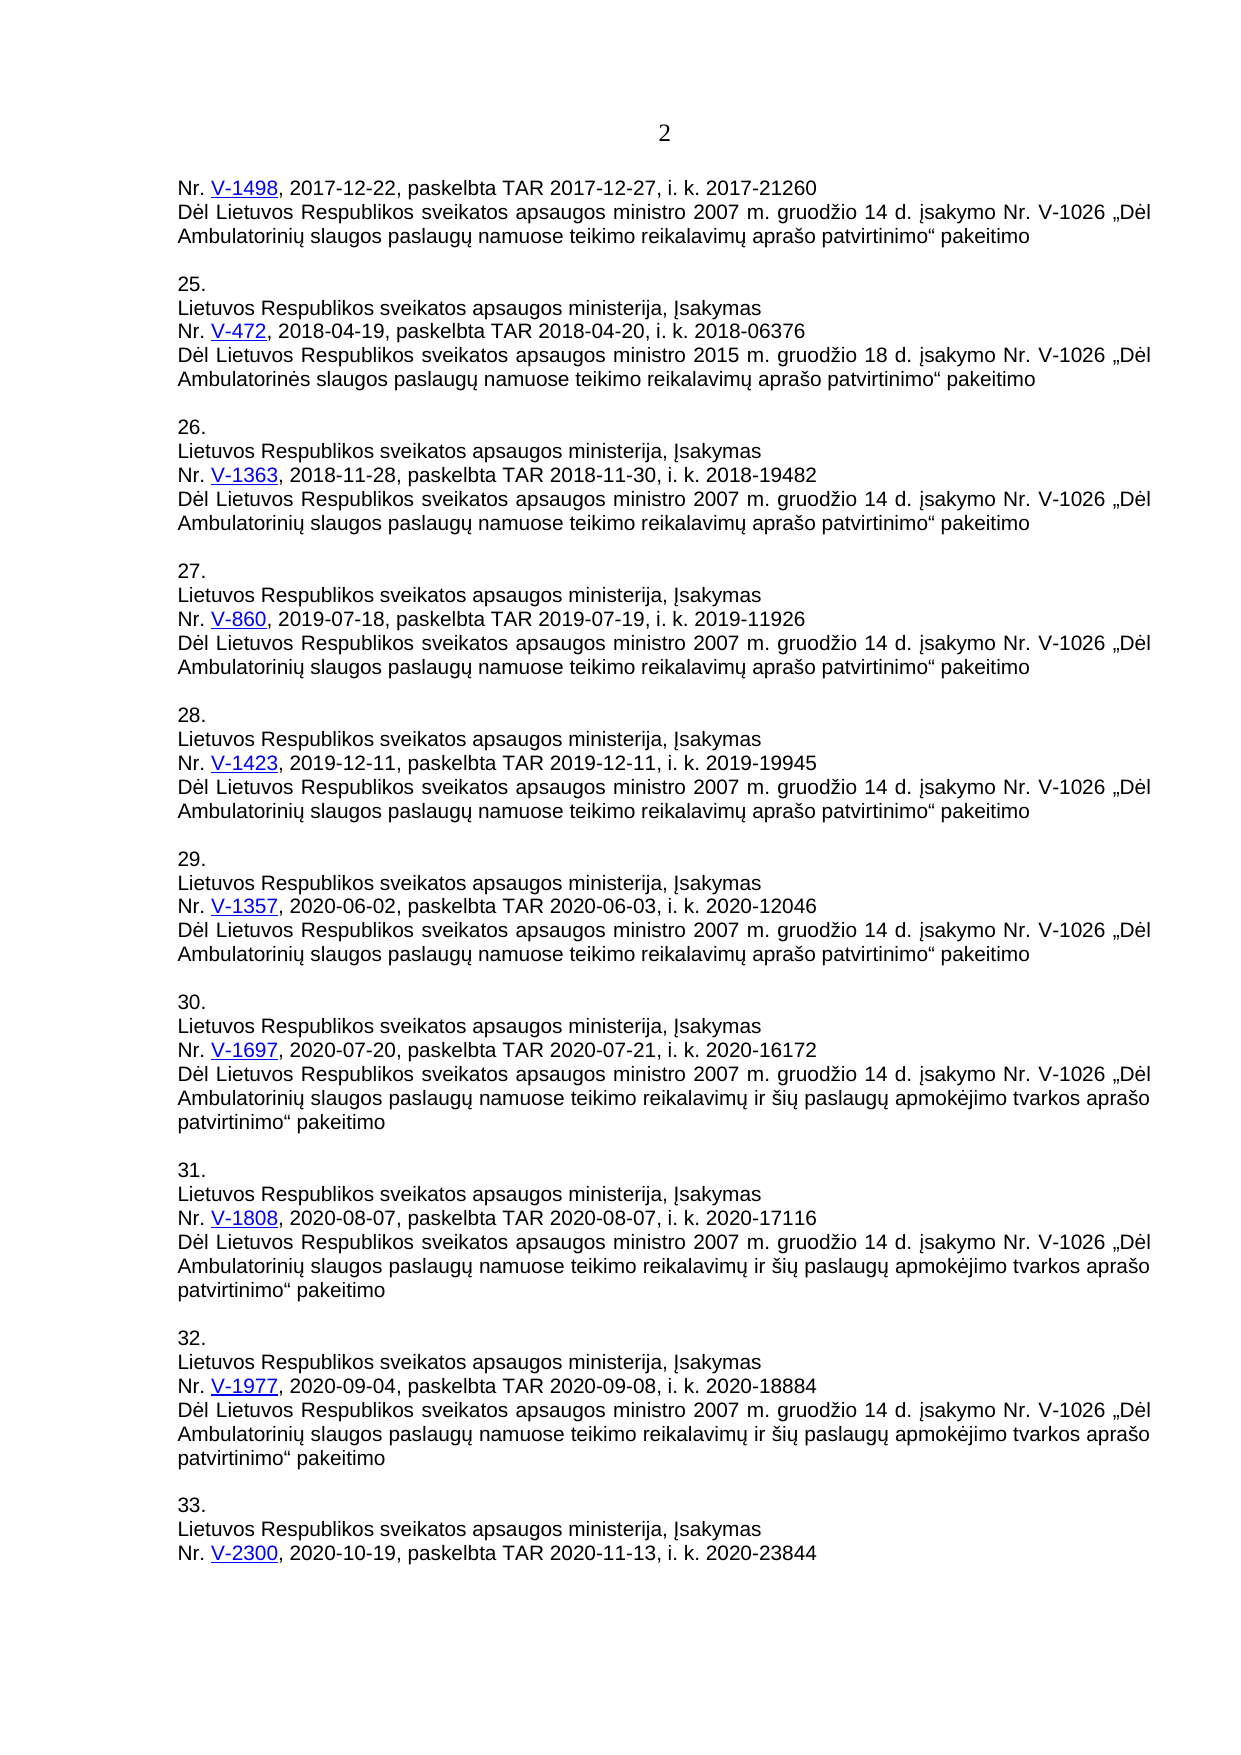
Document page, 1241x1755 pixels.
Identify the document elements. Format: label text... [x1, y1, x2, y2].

text Dėl Lietuvos Respublikos sveikatos apsaugos ministro 2015 m. gruodžio 18 d. įsakymo Nr. V-1026 „Dėl Ambulatorinės slaugos paslaugų namuose teikimo reikalavimų aprašo patvirtinimo“ pakeitimo [177, 343, 1152, 391]
text Nr. V-1498, 2017-12-22, paskelbta TAR 2017-12-27, i. k. 2017-21260 [177, 176, 1152, 199]
text Dėl Lietuvos Respublikos sveikatos apsaugos ministro 2007 m. gruodžio 14 d. įsakymo Nr. V-1026 „Dėl Ambulatorinių slaugos paslaugų namuose teikimo reikalavimų ir šių paslaugų apmokėjimo tvarkos aprašo patvirtinimo“ pakeitimo [177, 1230, 1152, 1302]
text 26. [177, 415, 1152, 439]
text Lietuvos Respublikos sveikatos apsaugos ministerija, Įsakymas [177, 295, 1152, 319]
text Lietuvos Respublikos sveikatos apsaugos ministerija, Įsakymas [177, 583, 1152, 607]
text Nr. V-2300, 2020-10-19, paskelbta TAR 2020-11-13, i. k. 2020-23844 [177, 1541, 1152, 1565]
text Nr. V-1977, 2020-09-04, paskelbta TAR 2020-09-08, i. k. 2020-18884 [177, 1373, 1152, 1397]
text Lietuvos Respublikos sveikatos apsaugos ministerija, Įsakymas [177, 1014, 1152, 1038]
text Dėl Lietuvos Respublikos sveikatos apsaugos ministro 2007 m. gruodžio 14 d. įsakymo Nr. V-1026 „Dėl Ambulatorinių slaugos paslaugų namuose teikimo reikalavimų aprašo patvirtinimo“ pakeitimo [177, 199, 1152, 247]
text Dėl Lietuvos Respublikos sveikatos apsaugos ministro 2007 m. gruodžio 14 d. įsakymo Nr. V-1026 „Dėl Ambulatorinių slaugos paslaugų namuose teikimo reikalavimų aprašo patvirtinimo“ pakeitimo [177, 774, 1152, 822]
text Lietuvos Respublikos sveikatos apsaugos ministerija, Įsakymas [177, 870, 1152, 894]
text Nr. V-1423, 2019-12-11, paskelbta TAR 2019-12-11, i. k. 2019-19945 [177, 751, 1152, 774]
text Nr. V-1363, 2018-11-28, paskelbta TAR 2018-11-30, i. k. 2018-19482 [177, 463, 1152, 487]
text Nr. V-472, 2018-04-19, paskelbta TAR 2018-04-20, i. k. 2018-06376 [177, 319, 1152, 343]
text Dėl Lietuvos Respublikos sveikatos apsaugos ministro 2007 m. gruodžio 14 d. įsakymo Nr. V-1026 „Dėl Ambulatorinių slaugos paslaugų namuose teikimo reikalavimų ir šių paslaugų apmokėjimo tvarkos aprašo patvirtinimo“ pakeitimo [177, 1062, 1152, 1134]
text Lietuvos Respublikos sveikatos apsaugos ministerija, Įsakymas [177, 439, 1152, 463]
text Dėl Lietuvos Respublikos sveikatos apsaugos ministro 2007 m. gruodžio 14 d. įsakymo Nr. V-1026 „Dėl Ambulatorinių slaugos paslaugų namuose teikimo reikalavimų aprašo patvirtinimo“ pakeitimo [177, 487, 1152, 535]
text Dėl Lietuvos Respublikos sveikatos apsaugos ministro 2007 m. gruodžio 14 d. įsakymo Nr. V-1026 „Dėl Ambulatorinių slaugos paslaugų namuose teikimo reikalavimų aprašo patvirtinimo“ pakeitimo [177, 631, 1152, 679]
text 30. [177, 990, 1152, 1014]
text Nr. V-860, 2019-07-18, paskelbta TAR 2019-07-19, i. k. 2019-11926 [177, 607, 1152, 631]
text Nr. V-1808, 2020-08-07, paskelbta TAR 2020-08-07, i. k. 2020-17116 [177, 1206, 1152, 1230]
text Nr. V-1357, 2020-06-02, paskelbta TAR 2020-06-03, i. k. 2020-12046 [177, 894, 1152, 918]
text Dėl Lietuvos Respublikos sveikatos apsaugos ministro 2007 m. gruodžio 14 d. įsakymo Nr. V-1026 „Dėl Ambulatorinių slaugos paslaugų namuose teikimo reikalavimų aprašo patvirtinimo“ pakeitimo [177, 918, 1152, 966]
text Lietuvos Respublikos sveikatos apsaugos ministerija, Įsakymas [177, 1349, 1152, 1373]
text 31. [177, 1158, 1152, 1182]
text 28. [177, 703, 1152, 727]
text Lietuvos Respublikos sveikatos apsaugos ministerija, Įsakymas [177, 1517, 1152, 1541]
text Dėl Lietuvos Respublikos sveikatos apsaugos ministro 2007 m. gruodžio 14 d. įsakymo Nr. V-1026 „Dėl Ambulatorinių slaugos paslaugų namuose teikimo reikalavimų ir šių paslaugų apmokėjimo tvarkos aprašo patvirtinimo“ pakeitimo [177, 1397, 1152, 1469]
text Nr. V-1697, 2020-07-20, paskelbta TAR 2020-07-21, i. k. 2020-16172 [177, 1038, 1152, 1062]
text Lietuvos Respublikos sveikatos apsaugos ministerija, Įsakymas [177, 1182, 1152, 1206]
text 33. [177, 1493, 1152, 1517]
text 29. [177, 846, 1152, 870]
text Lietuvos Respublikos sveikatos apsaugos ministerija, Įsakymas [177, 727, 1152, 751]
text 25. [177, 271, 1152, 295]
text 32. [177, 1326, 1152, 1349]
text 27. [177, 559, 1152, 583]
